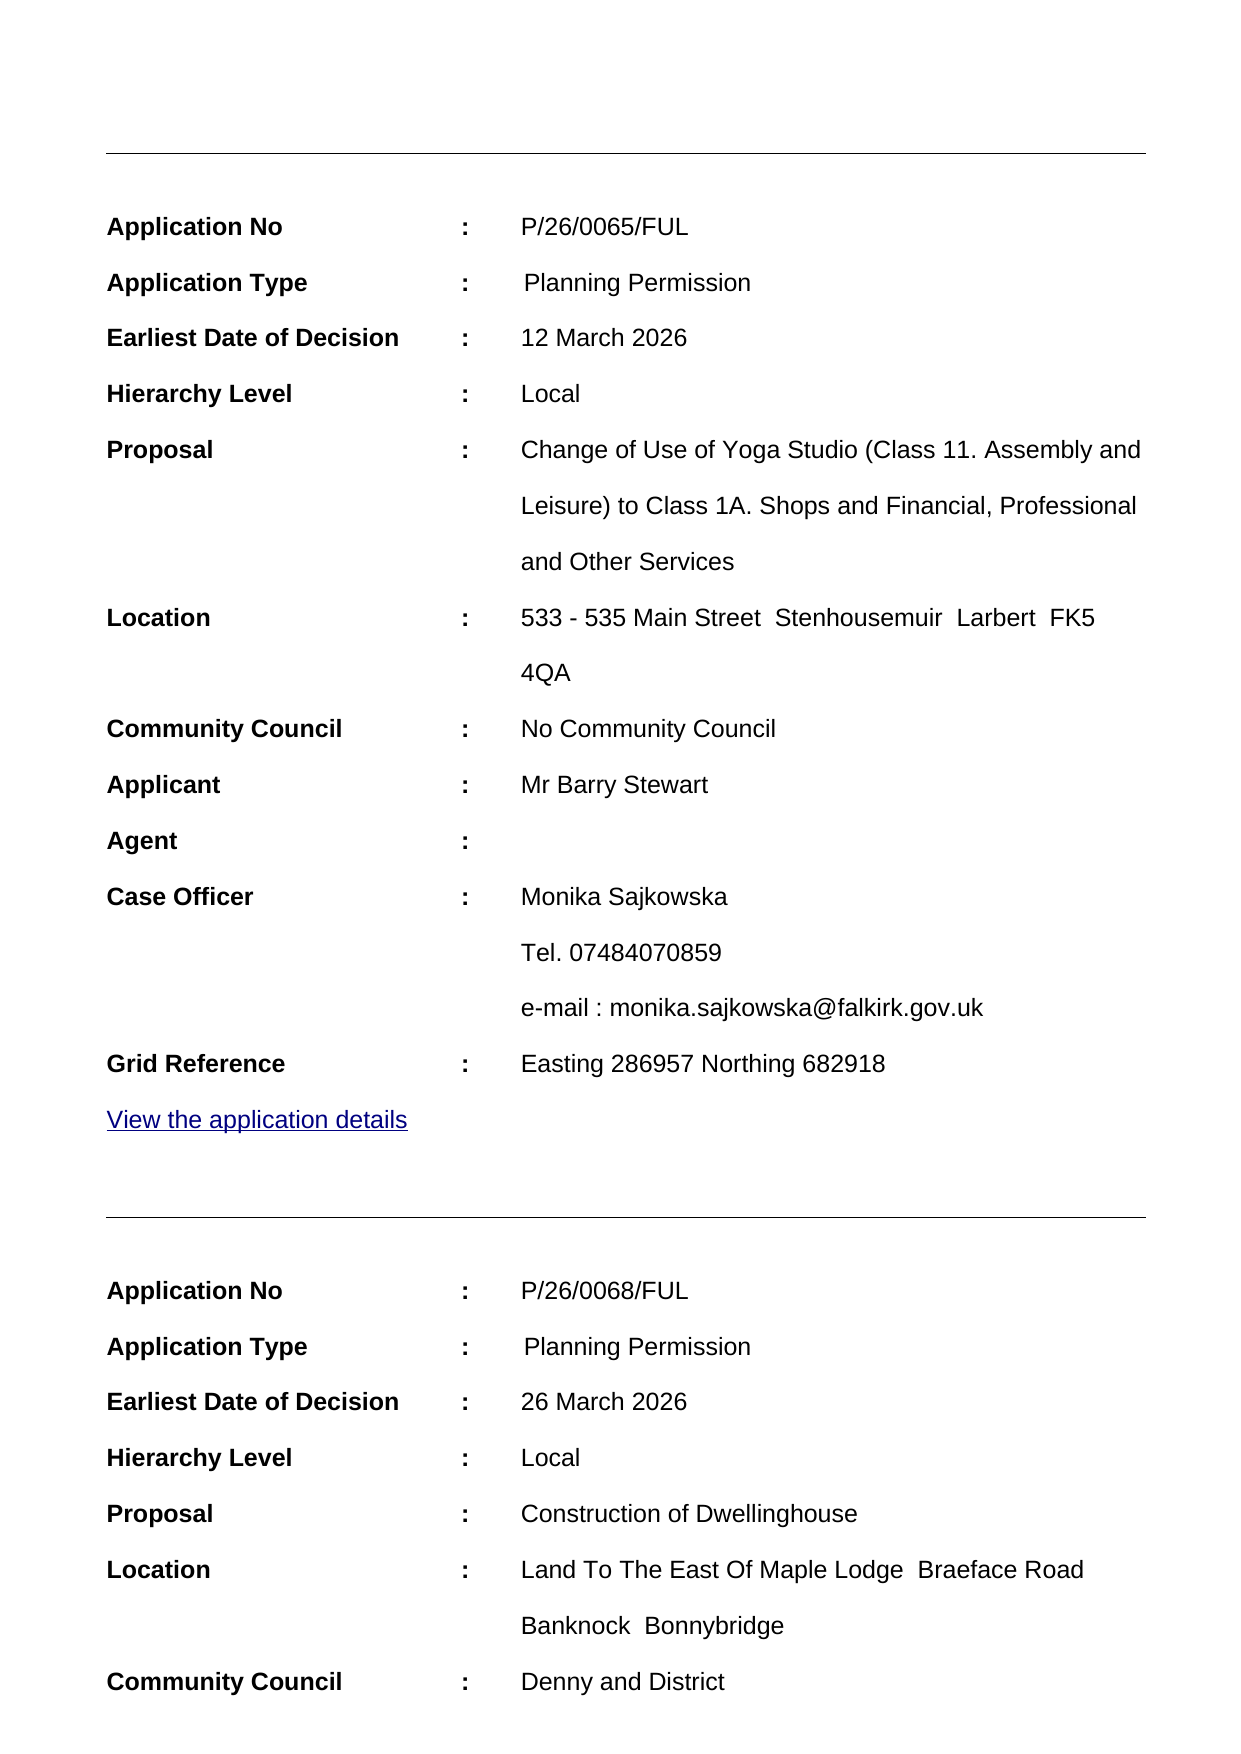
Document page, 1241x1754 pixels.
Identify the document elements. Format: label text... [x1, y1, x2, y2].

text Applicant : Mr Barry Stewart [106, 770, 1146, 799]
text Hierarchy Level : Local [106, 1443, 1146, 1472]
text Earliest Date of Decision : 26 March 2026 [106, 1387, 1146, 1416]
text Proposal : Change of Use of Yoga Studio (Class 11. Assembly and [106, 435, 1146, 464]
text Case Officer : Monika Sajkowska [106, 882, 1146, 910]
text Earliest Date of Decision : 12 March 2026 [106, 323, 1146, 352]
text Application Type : Planning Permission [106, 1331, 1146, 1360]
text e-mail : monika.sajkowska@falkirk.gov.uk [106, 993, 1146, 1022]
text Community Council : No Community Council [106, 714, 1146, 743]
text Tel. 07484070859 [106, 937, 1146, 966]
text Application No : P/26/0068/FUL [106, 1276, 1146, 1304]
text Grid Reference : Easting 286957 Northing 682918 [106, 1049, 1146, 1078]
text Banknock Bonnybridge [106, 1611, 1146, 1639]
text Leisure) to Class 1A. Shops and Financial, Professional [106, 491, 1146, 519]
text Agent : [106, 826, 1146, 854]
text Application Type : Planning Permission [106, 267, 1146, 296]
text View the application details [106, 1105, 1146, 1134]
text 4QA [106, 658, 1146, 687]
text Location : Land To The East Of Maple Lodge Braeface Road [106, 1555, 1146, 1583]
text Community Council : Denny and District [106, 1666, 1146, 1695]
text Proposal : Construction of Dwellinghouse [106, 1499, 1146, 1528]
text Location : 533 - 535 Main Street Stenhousemuir Larbert FK5 [106, 602, 1146, 631]
text Hierarchy Level : Local [106, 379, 1146, 408]
text Application No : P/26/0065/FUL [106, 212, 1146, 240]
text and Other Services [106, 547, 1146, 575]
